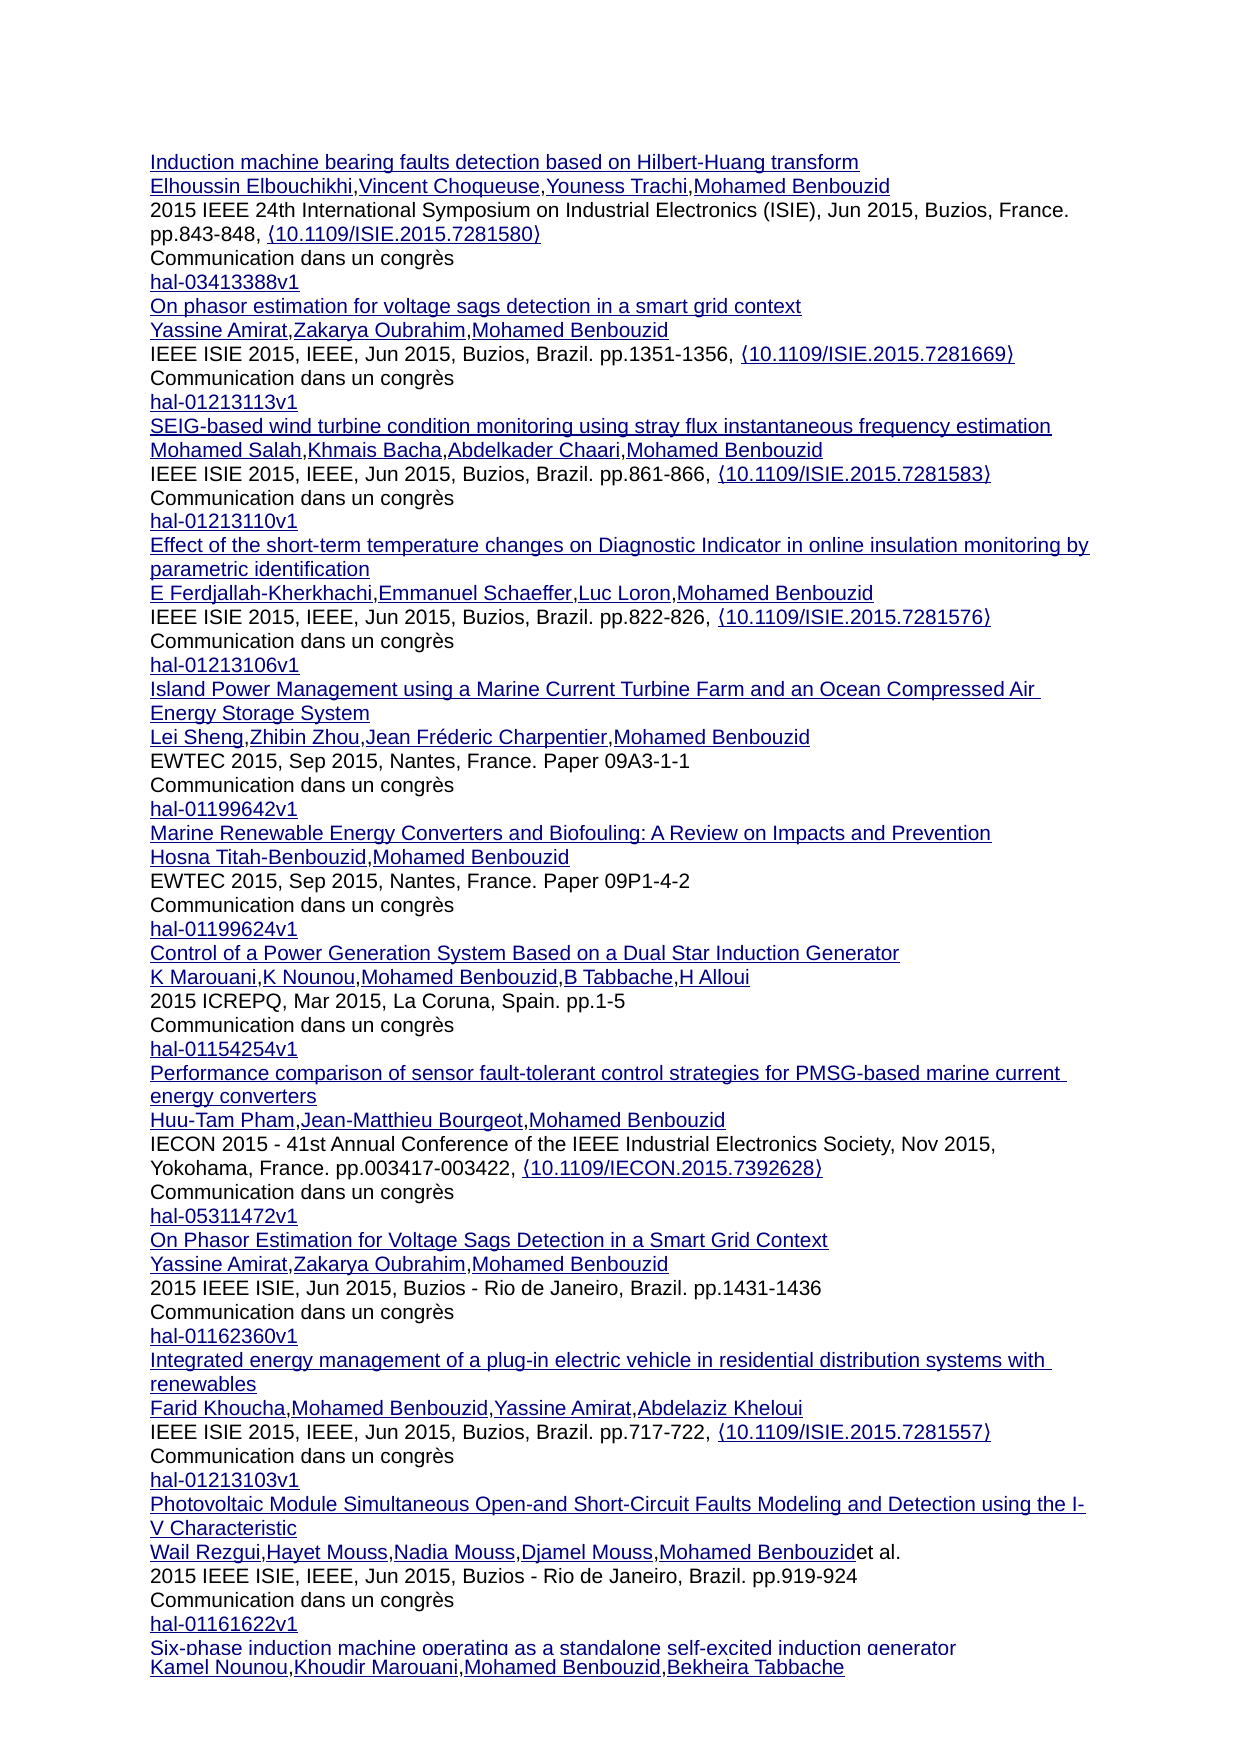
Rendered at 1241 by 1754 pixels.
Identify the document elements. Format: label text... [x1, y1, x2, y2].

table_cell Control of a Power Generation System Based on a Dual Star Induction Generator K Marouani,K Nounou,Mohamed Benbouzid,B Tabbache,H Alloui 2015 ICREPQ, Mar 2015, La Coruna, Spain. pp.1-5 Communication dans un congrès hal-01154254v1 [150, 941, 1090, 1060]
table_cell Island Power Management using a Marine Current Turbine Farm and an Ocean Compressed Air Energy Storage System Lei Sheng,Zhibin Zhou,Jean Fréderic Charpentier,Mohamed Benbouzid EWTEC 2015, Sep 2015, Nantes, France. Paper 09A3-1-1 Communication dans un congrès hal-01199642v1 [150, 677, 1090, 821]
table_cell SEIG-based wind turbine condition monitoring using stray flux instantaneous frequency estimation Mohamed Salah,Khmais Bacha,Abdelkader Chaari,Mohamed Benbouzid IEEE ISIE 2015, IEEE, Jun 2015, Buzios, Brazil. pp.861-866, ⟨10.1109/ISIE.2015.7281583⟩ Communication dans un congrès hal-01213110v1 [150, 414, 1090, 533]
table_cell Induction machine bearing faults detection based on Hilbert-Huang transform Elhoussin Elbouchikhi,Vincent Choqueuse,Youness Trachi,Mohamed Benbouzid 2015 IEEE 24th International Symposium on Industrial Electronics (ISIE), Jun 2015, Buzios, France. pp.843-848, ⟨10.1109/ISIE.2015.7281580⟩ Communication dans un congrès hal-03413388v1 [150, 150, 1090, 294]
table_cell Six-phase induction machine operating as a standalone self-excited induction generator Kamel Nounou,Khoudir Marouani,Mohamed Benbouzid,Bekheira Tabbache [150, 1635, 1090, 1679]
table_cell On Phasor Estimation for Voltage Sags Detection in a Smart Grid Context Yassine Amirat,Zakarya Oubrahim,Mohamed Benbouzid 2015 IEEE ISIE, Jun 2015, Buzios - Rio de Janeiro, Brazil. pp.1431-1436 Communication dans un congrès hal-01162360v1 [150, 1228, 1090, 1348]
table_cell parametric identification E Ferdjallah-Kherkhachi,Emmanuel Schaeffer,Luc Loron,Mohamed Benbouzid IEEE ISIE 2015, IEEE, Jun 2015, Buzios, Brazil. pp.822-826, ⟨10.1109/ISIE.2015.7281576⟩ Communication dans un congrès hal-01213106v1 [150, 555, 1090, 677]
table_cell Photovoltaic Module Simultaneous Open-and Short-Circuit Faults Modeling and Detection using the I-V Characteristic Wail Rezgui,Hayet Mouss,Nadia Mouss,Djamel Mouss,Mohamed Benbouzidet al. 2015 IEEE ISIE, IEEE, Jun 2015, Buzios - Rio de Janeiro, Brazil. pp.919-924 Communication dans un congrès hal-01161622v1 [150, 1492, 1090, 1635]
table_cell Effect of the short-term temperature changes on Diagnostic Indicator in online insulation monitoring by [150, 533, 1090, 554]
table_cell Integrated energy management of a plug-in electric vehicle in residential distribution systems with renewables Farid Khoucha,Mohamed Benbouzid,Yassine Amirat,Abdelaziz Kheloui IEEE ISIE 2015, IEEE, Jun 2015, Buzios, Brazil. pp.717-722, ⟨10.1109/ISIE.2015.7281557⟩ Communication dans un congrès hal-01213103v1 [150, 1348, 1090, 1492]
table_cell On phasor estimation for voltage sags detection in a smart grid context Yassine Amirat,Zakarya Oubrahim,Mohamed Benbouzid IEEE ISIE 2015, IEEE, Jun 2015, Buzios, Brazil. pp.1351-1356, ⟨10.1109/ISIE.2015.7281669⟩ Communication dans un congrès hal-01213113v1 [150, 294, 1090, 413]
table_cell Performance comparison of sensor fault-tolerant control strategies for PMSG-based marine current energy converters Huu-Tam Pham,Jean-Matthieu Bourgeot,Mohamed Benbouzid IECON 2015 - 41st Annual Conference of the IEEE Industrial Electronics Society, Nov 2015, Yokohama, France. pp.003417-003422, ⟨10.1109/IECON.2015.7392628⟩ Communication dans un congrès hal-05311472v1 [150, 1060, 1090, 1228]
table_cell Marine Renewable Energy Converters and Biofouling: A Review on Impacts and Prevention Hosna Titah-Benbouzid,Mohamed Benbouzid EWTEC 2015, Sep 2015, Nantes, France. Paper 09P1-4-2 Communication dans un congrès hal-01199624v1 [150, 821, 1090, 941]
